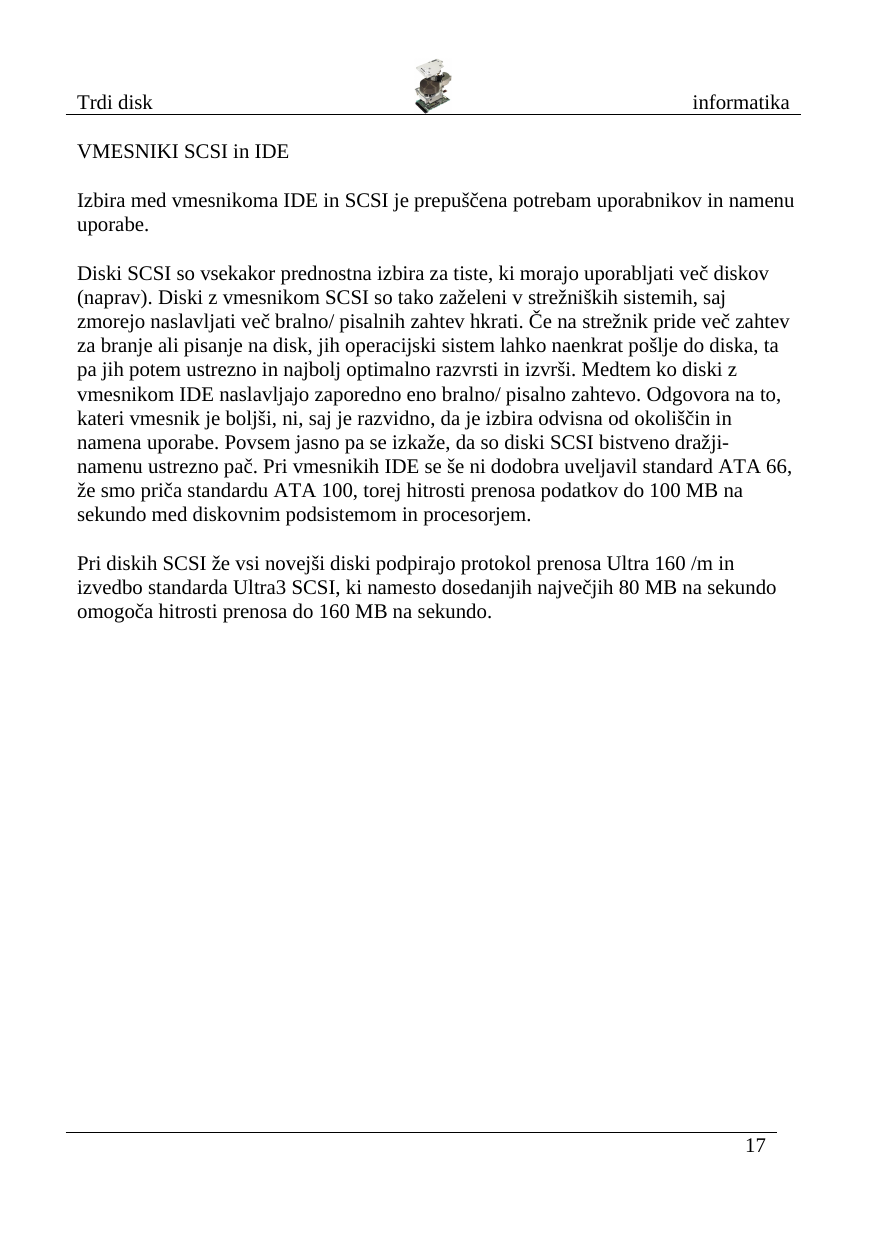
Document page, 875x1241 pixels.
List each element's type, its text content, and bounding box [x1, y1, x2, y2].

text Pri diskih SCSI že vsi novejši diski podpirajo protokol prenosa Ultra 160 /m in izvedbo standarda Ultra3 SCSI, ki namesto dosedanjih največjih 80 MB na sekundo omogoča hitrosti prenosa do 160 MB na sekundo. [77, 551, 797, 623]
text Diski SCSI so vsekakor prednostna izbira za tiste, ki morajo uporabljati več diskov (naprav). Diski z vmesnikom SCSI so tako zaželeni v strežniških sistemih, saj zmorejo naslavljati več bralno/ pisalnih zahtev hkrati. Če na strežnik pride več zahtev za branje ali pisanje na disk, jih operacijski sistem lahko naenkrat pošlje do diska, ta pa jih potem ustrezno in najbolj optimalno razvrsti in izvrši. Medtem ko diski z vmesnikom IDE naslavljajo zaporedno eno bralno/ pisalno zahtevo. Odgovora na to, kateri vmesnik je boljši, ni, saj je razvidno, da je izbira odvisna od okoliščin in namena uporabe. Povsem jasno pa se izkaže, da so diski SCSI bistveno dražji- namenu ustrezno pač. Pri vmesnikih IDE se še ni dodobra uveljavil standard ATA 66, že smo priča standardu ATA 100, torej hitrosti prenosa podatkov do 100 MB na sekundo med diskovnim podsistemom in procesorjem. [77, 261, 797, 526]
picture [414, 58, 452, 114]
text VMESNIKI SCSI in IDE [77, 139, 797, 163]
text Izbira med vmesnikoma IDE in SCSI je prepuščena potrebam uporabnikov in namenu uporabe. [77, 188, 797, 236]
